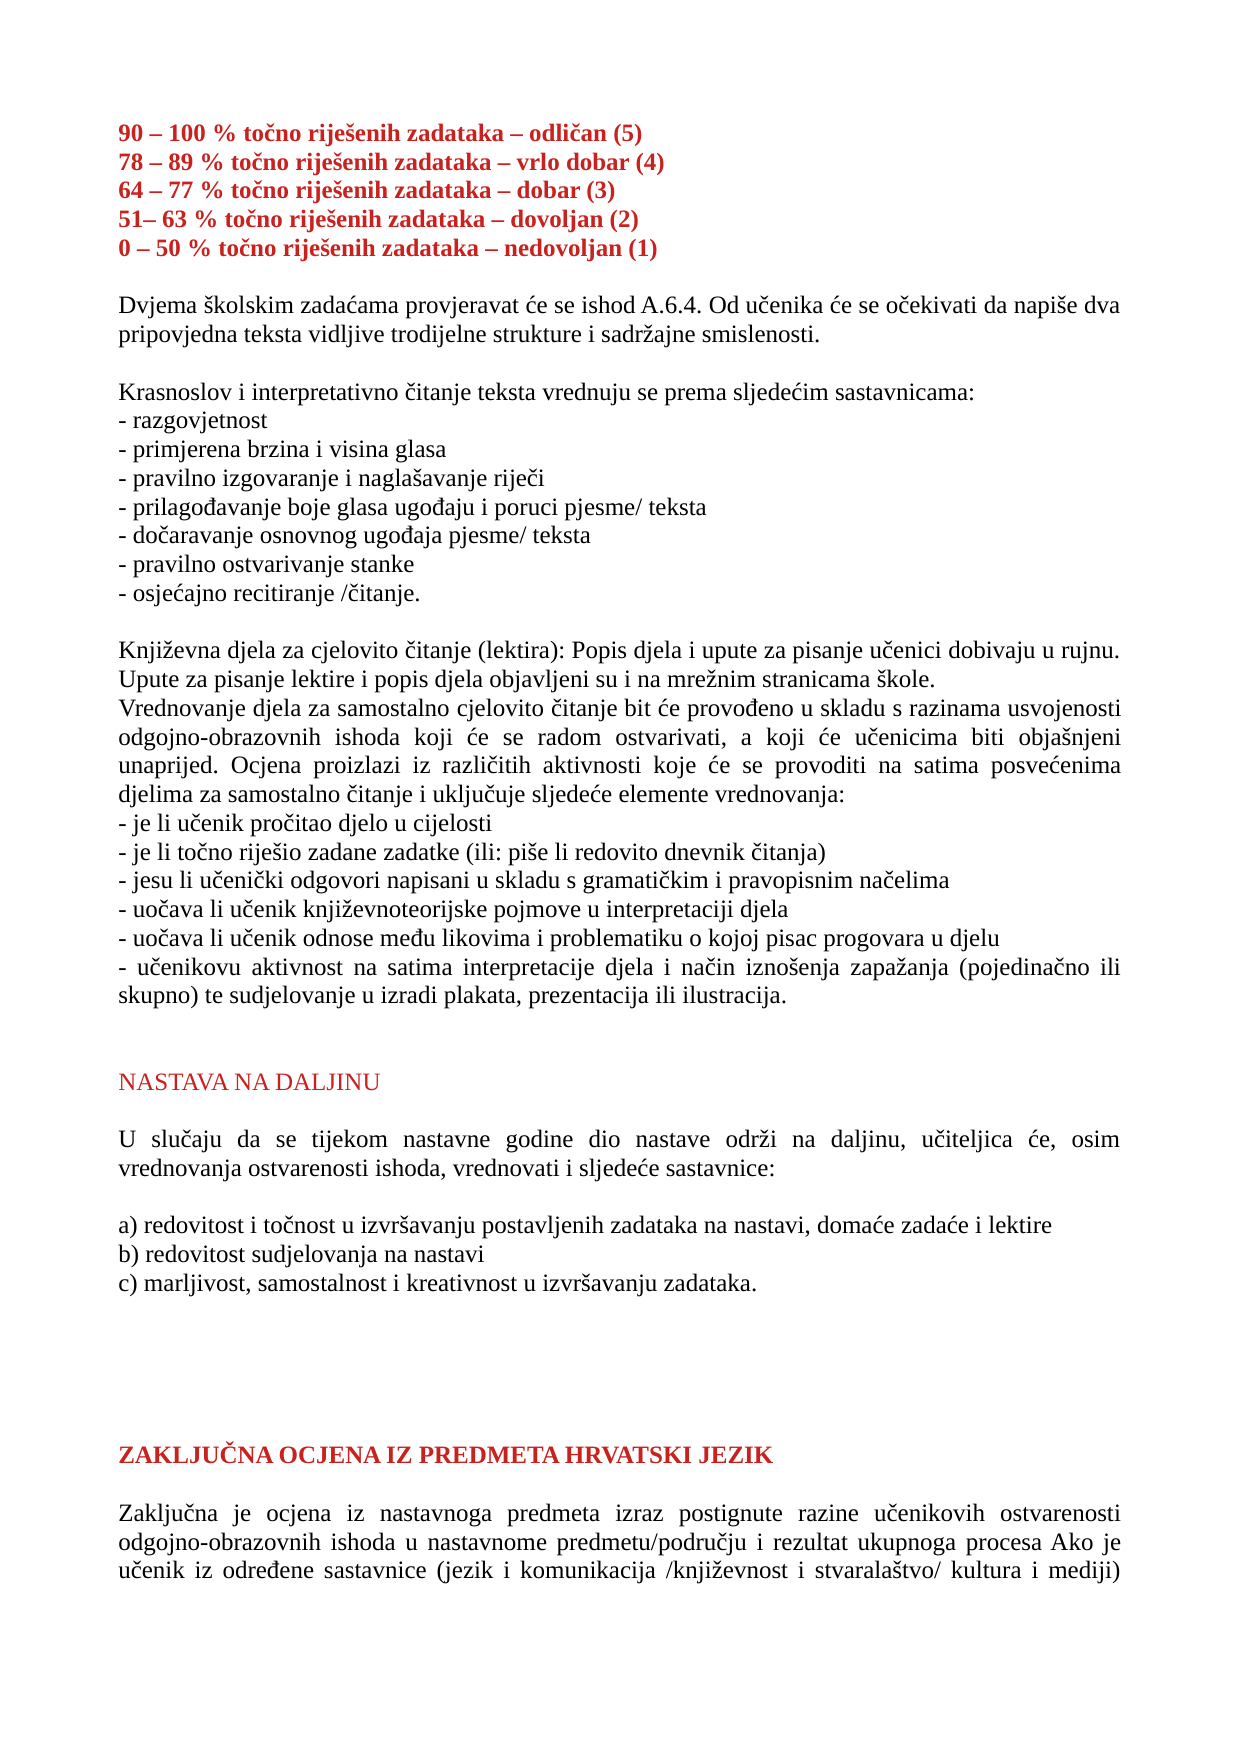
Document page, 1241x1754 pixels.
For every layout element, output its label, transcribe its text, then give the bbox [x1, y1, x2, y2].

text ZAKLJUČNA OCJENA IZ PREDMETA HRVATSKI JEZIK [118, 1441, 1122, 1469]
text - dočaravanje osnovnog ugođaja pjesme/ teksta [118, 521, 1122, 549]
text - razgovjetnost [118, 406, 1122, 434]
text - uočava li učenik književnoteorijske pojmove u interpretaciji djela [118, 894, 1122, 923]
text - pravilno izgovaranje i naglašavanje riječi [118, 463, 1122, 492]
text - pravilno ostvarivanje stanke [118, 549, 1122, 578]
text 90 – 100 % točno riješenih zadataka – odličan (5) [118, 118, 1122, 147]
text - je li točno riješio zadane zadatke (ili: piše li redovito dnevnik čitanja) [118, 837, 1122, 866]
text 0 – 50 % točno riješenih zadataka – nedovoljan (1) [118, 233, 1122, 262]
text c) marljivost, samostalnost i kreativnost u izvršavanju zadataka. [118, 1268, 1122, 1297]
text 64 – 77 % točno riješenih zadataka – dobar (3) [118, 176, 1122, 204]
text Vrednovanje djela za samostalno cjelovito čitanje bit će provođeno u skladu s razinama usvojenosti odgojno-obrazovnih ishoda koji će se radom ostvarivati, a koji će učenicima biti objašnjeni unaprijed. Ocjena proizlazi iz različitih aktivnosti koje će se provoditi na satima posvećenima djelima za samostalno čitanje i uključuje sljedeće elemente vrednovanja: [118, 693, 1122, 808]
text Književna djela za cjelovito čitanje (lektira): Popis djela i upute za pisanje učenici dobivaju u rujnu. Upute za pisanje lektire i popis djela objavljeni su i na mrežnim stranicama škole. [118, 636, 1122, 693]
text Zaključna je ocjena iz nastavnoga predmeta izraz postignute razine učenikovih ostvarenosti odgojno-obrazovnih ishoda u nastavnome predmetu/području i rezultat ukupnoga procesa Ako je učenik iz određene sastavnice (jezik i komunikacija /književnost i stvaralaštvo/ kultura i mediji) [118, 1498, 1122, 1584]
text U slučaju da se tijekom nastavne godine dio nastave održi na daljinu, učiteljica će, osim vrednovanja ostvarenosti ishoda, vrednovati i sljedeće sastavnice: [118, 1124, 1122, 1182]
text - osjećajno recitiranje /čitanje. [118, 578, 1122, 607]
text - je li učenik pročitao djelo u cijelosti [118, 808, 1122, 837]
text 51– 63 % točno riješenih zadataka – dovoljan (2) [118, 204, 1122, 233]
text - prilagođavanje boje glasa ugođaju i poruci pjesme/ teksta [118, 492, 1122, 521]
text NASTAVA NA DALJINU [118, 1067, 1122, 1096]
text Krasnoslov i interpretativno čitanje teksta vrednuju se prema sljedećim sastavnicama: [118, 377, 1122, 406]
text 78 – 89 % točno riješenih zadataka – vrlo dobar (4) [118, 147, 1122, 176]
text a) redovitost i točnost u izvršavanju postavljenih zadataka na nastavi, domaće zadaće i lektire [118, 1211, 1122, 1239]
text - jesu li učenički odgovori napisani u skladu s gramatičkim i pravopisnim načelima [118, 866, 1122, 894]
text - primjerena brzina i visina glasa [118, 434, 1122, 463]
text Dvjema školskim zadaćama provjeravat će se ishod A.6.4. Od učenika će se očekivati da napiše dva pripovjedna teksta vidljive trodijelne strukture i sadržajne smislenosti. [118, 291, 1122, 348]
text - učenikovu aktivnost na satima interpretacije djela i način iznošenja zapažanja (pojedinačno ili skupno) te sudjelovanje u izradi plakata, prezentacija ili ilustracija. [118, 952, 1122, 1009]
text - uočava li učenik odnose među likovima i problematiku o kojoj pisac progovara u djelu [118, 923, 1122, 952]
text b) redovitost sudjelovanja na nastavi [118, 1239, 1122, 1268]
